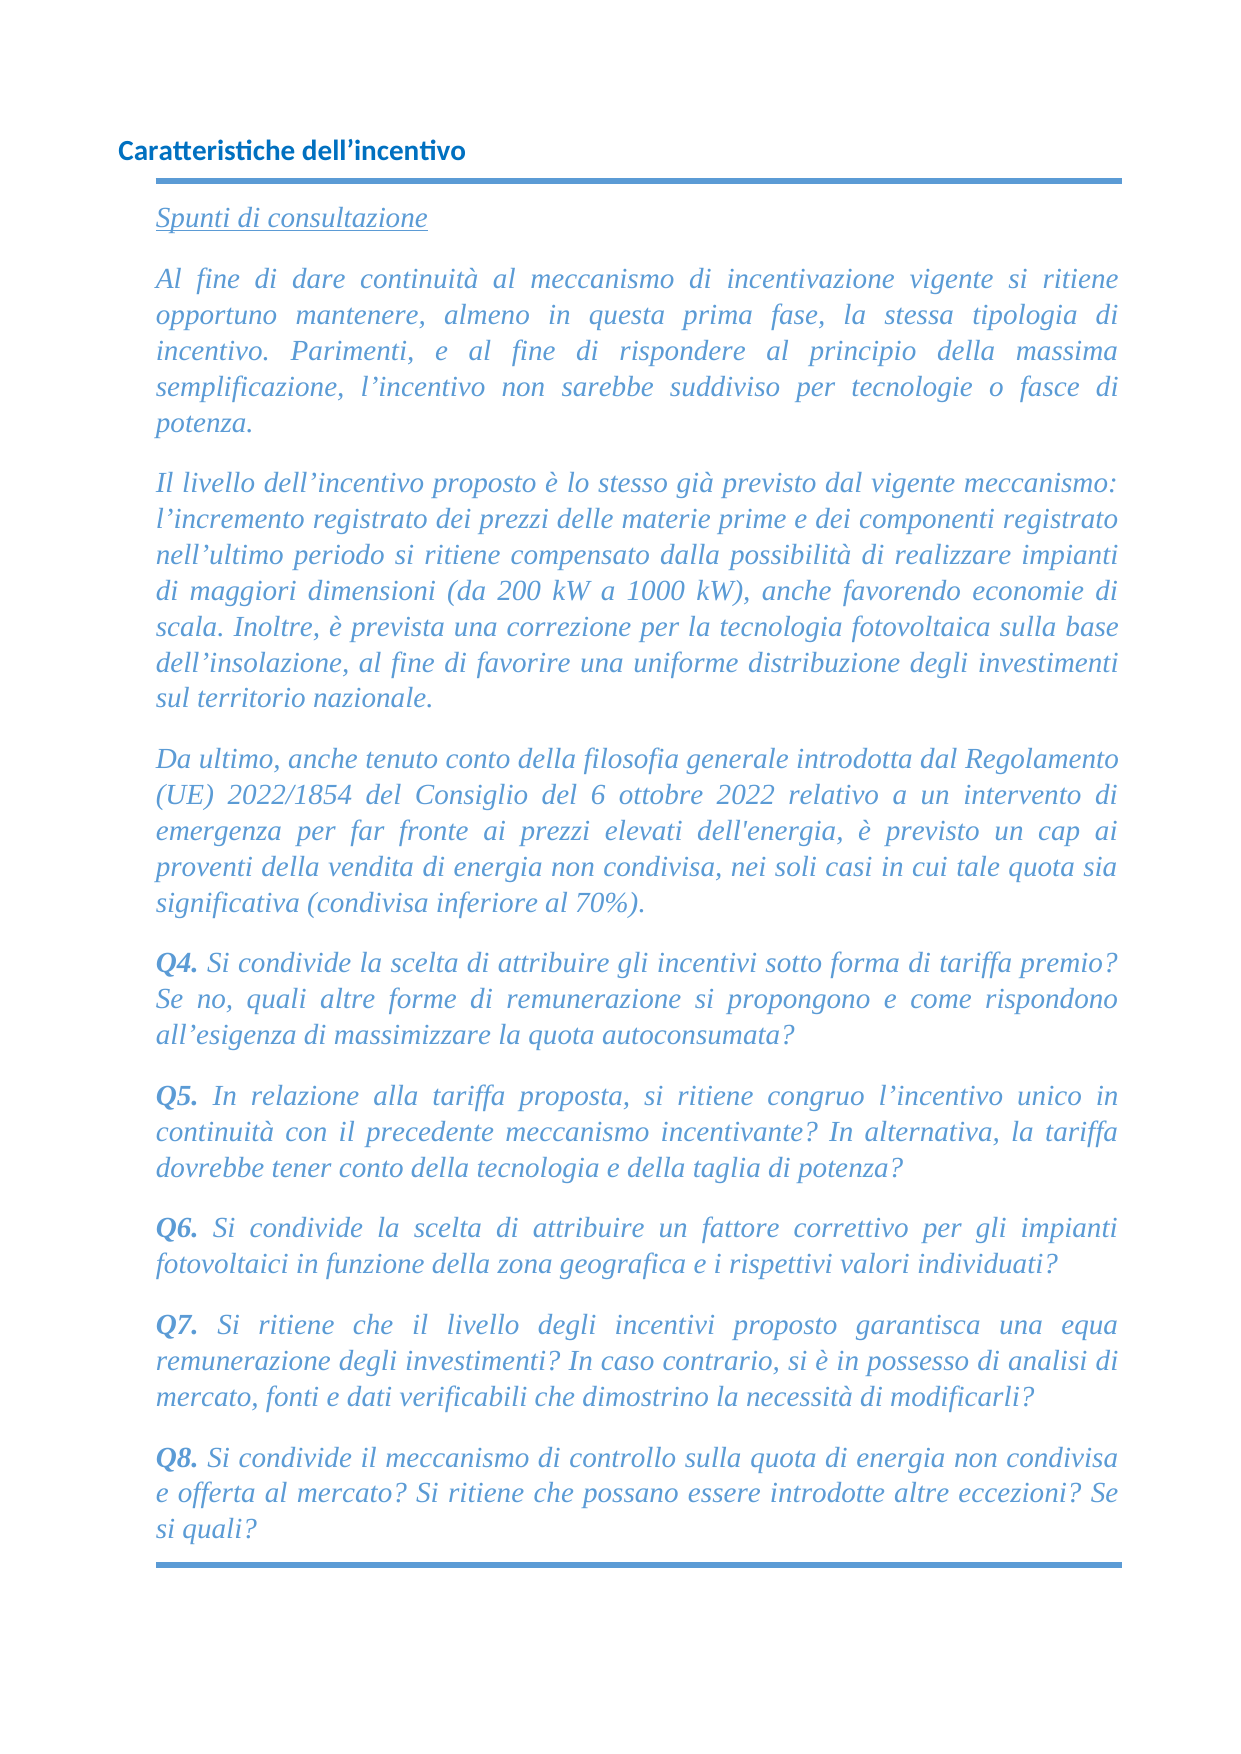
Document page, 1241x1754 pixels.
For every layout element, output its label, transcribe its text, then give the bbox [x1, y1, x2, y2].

text Q5. In relazione alla tariffa proposta, si ritiene congruo l’incentivo unico in continuità con il precedente meccanismo incentivante? In alternativa, la tariffa dovrebbe tener conto della tecnologia e della taglia di potenza? [156, 1055, 1122, 1183]
text Q6. Si condivide la scelta di attribuire un fattore correttivo per gli impianti fotovoltaici in funzione della zona geografica e i rispettivi valori individuati? [156, 1188, 1122, 1280]
text Q4. Si condivide la scelta di attribuire gli incentivi sotto forma di tariffa premio? Se no, quali altre forme di remunerazione si propongono e come rispondono all’esigenza di massimizzare la quota autoconsumata? [156, 923, 1122, 1051]
text Il livello dell’incentivo proposto è lo stesso già previsto dal vigente meccanismo: l’incremento registrato dei prezzi delle materie prime e dei componenti registrato nell’ultimo periodo si ritiene compensato dalla possibilità di realizzare impianti di maggiori dimensioni (da 200 kW a 1000 kW), anche favorendo economie di scala. Inoltre, è prevista una correzione per la tecnologia fotovoltaica sulla base dell’insolazione, al fine di favorire una uniforme distribuzione degli investimenti sul territorio nazionale. [156, 443, 1122, 714]
text Q7. Si ritiene che il livello degli incentivi proposto garantisca una equa remunerazione degli investimenti? In caso contrario, si è in possesso di analisi di mercato, fonti e dati verificabili che dimostrino la necessità di modificarli? [156, 1284, 1122, 1412]
subtitle Caratteristiche dell’incentivo [118, 132, 1122, 167]
text Q8. Si condivide il meccanismo di controllo sulla quota di energia non condivisa e offerta al mercato? Si ritiene che possano essere introdotte altre eccezioni? Se si quali? [156, 1417, 1122, 1562]
text Da ultimo, anche tenuto conto della filosofia generale introdotta dal Regolamento (UE) 2022/1854 del Consiglio del 6 ottobre 2022 relativo a un intervento di emergenza per far fronte ai prezzi elevati dell'energia, è previsto un cap ai proventi della vendita di energia non condivisa, nei soli casi in cui tale quota sia significativa (condivisa inferiore al 70%). [156, 718, 1122, 918]
text Spunti di consultazione [156, 184, 1122, 234]
text Al fine di dare continuità al meccanismo di incentivazione vigente si ritiene opportuno mantenere, almeno in questa prima fase, la stessa tipologia di incentivo. Parimenti, e al fine di rispondere al principio della massima semplificazione, l’incentivo non sarebbe suddiviso per tecnologie o fasce di potenza. [156, 238, 1122, 438]
